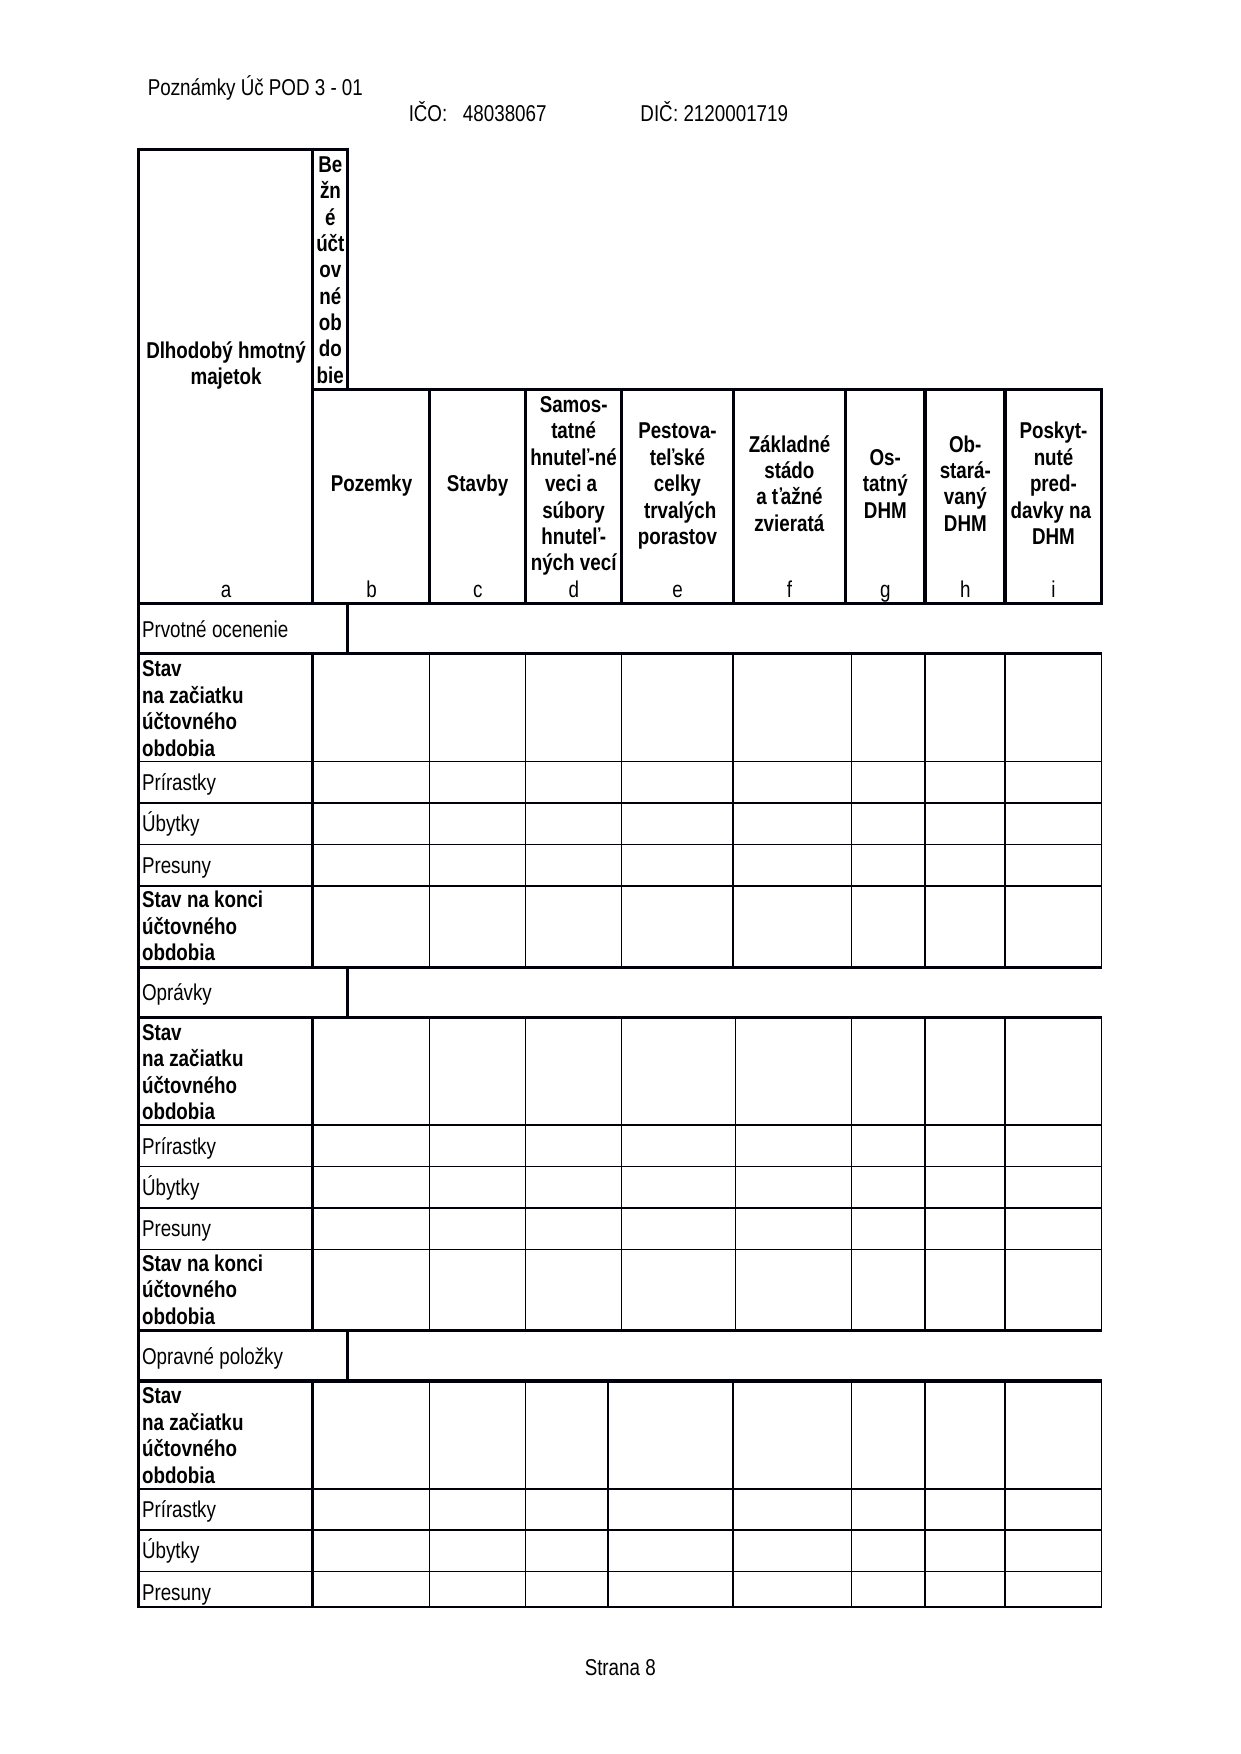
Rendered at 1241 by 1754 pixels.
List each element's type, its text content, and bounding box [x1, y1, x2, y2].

table_cell [926, 1250, 1004, 1329]
table_cell [926, 1019, 1004, 1124]
table_cell [314, 1250, 429, 1329]
table_cell [430, 1531, 525, 1571]
table_cell [926, 1209, 1004, 1248]
table_cell [526, 655, 621, 761]
table_cell [314, 887, 429, 966]
table_cell [1006, 1250, 1101, 1329]
table_cell [852, 804, 924, 843]
table_cell Úbytky [140, 1531, 311, 1571]
table_cell [852, 1250, 924, 1329]
table_cell Oprávky [140, 969, 346, 1016]
table_cell [622, 887, 732, 966]
table_cell [852, 1531, 924, 1571]
table_cell [622, 655, 732, 761]
table_cell [430, 1209, 525, 1248]
table_cell [526, 1572, 607, 1606]
table_cell f [735, 576, 844, 602]
table_cell [1006, 845, 1101, 885]
table_cell [852, 1167, 924, 1207]
table_cell [526, 804, 621, 843]
table_cell Stav na začiatku účtovného obdobia [140, 1019, 311, 1124]
table_cell [926, 887, 1004, 966]
table_cell [734, 887, 851, 966]
table_cell Prírastky [140, 1126, 311, 1166]
table_cell g [847, 576, 923, 602]
table_cell [736, 1167, 851, 1207]
table_cell [736, 1250, 851, 1329]
table_cell [430, 1250, 525, 1329]
table_cell [926, 1531, 1004, 1571]
table_cell [734, 1572, 851, 1606]
table_cell [526, 1383, 607, 1488]
table_cell [430, 887, 525, 966]
table_header Dlhodobý hmotný majetok [140, 151, 311, 576]
table_cell [622, 1167, 735, 1207]
table_cell i [1007, 576, 1100, 602]
table_cell Opravné položky [140, 1332, 346, 1379]
table_cell [526, 887, 621, 966]
table_cell [526, 1167, 621, 1207]
table_cell [926, 804, 1004, 843]
table_cell [852, 1572, 924, 1606]
table_cell [734, 804, 851, 843]
table_cell c [431, 576, 524, 602]
table_cell [926, 1126, 1004, 1166]
table_cell [1006, 1167, 1101, 1207]
table_cell [622, 1019, 735, 1124]
table_cell Prírastky [140, 762, 311, 802]
table_cell [430, 762, 525, 802]
table_cell [736, 1126, 851, 1166]
table_cell [622, 845, 732, 885]
table_cell [314, 845, 429, 885]
table_cell [852, 655, 924, 761]
table_cell [609, 1572, 732, 1606]
table_cell [1006, 762, 1101, 802]
table_cell Presuny [140, 845, 311, 885]
table_cell [852, 1126, 924, 1166]
table_cell [734, 762, 851, 802]
table_cell Stavby [431, 391, 524, 576]
table_cell [609, 1531, 732, 1571]
table_cell Stav na konci účtovného obdobia [140, 1250, 311, 1329]
table_cell Úbytky [140, 1167, 311, 1207]
table_cell [430, 1167, 525, 1207]
table_cell [314, 1167, 429, 1207]
table_cell [1006, 1209, 1101, 1248]
table_cell Pozemky [314, 391, 428, 576]
table_cell [609, 1383, 732, 1488]
table_cell [734, 655, 851, 761]
table_cell [622, 804, 732, 843]
table_cell [926, 1383, 1004, 1488]
table_cell [430, 804, 525, 843]
table_cell Presuny [140, 1209, 311, 1248]
table_cell [622, 1250, 735, 1329]
table_cell a [140, 576, 311, 602]
table_cell [926, 655, 1004, 761]
table_cell [622, 762, 732, 802]
table_cell [734, 1383, 851, 1488]
table_cell [314, 1019, 429, 1124]
table_cell Stav na začiatku účtovného obdobia [140, 1383, 311, 1488]
table_cell [526, 1126, 621, 1166]
table_cell [736, 1209, 851, 1248]
table_cell [734, 845, 851, 885]
table_cell Ob-stará-vaný DHM [927, 391, 1003, 576]
table_cell [430, 655, 525, 761]
table_cell [926, 1490, 1004, 1529]
table_cell Úbytky [140, 804, 311, 843]
table_cell Stav na konci účtovného obdobia [140, 887, 311, 966]
table_cell [1006, 655, 1101, 761]
table_cell [430, 1383, 525, 1488]
table_cell [1006, 804, 1101, 843]
table_cell Prírastky [140, 1490, 311, 1529]
table_cell [526, 1250, 621, 1329]
table_cell e [623, 576, 732, 602]
table_cell Prvotné ocenenie [140, 605, 346, 652]
table_cell [852, 1019, 924, 1124]
table_cell [430, 845, 525, 885]
table_cell [734, 1490, 851, 1529]
table_cell [526, 845, 621, 885]
table_cell [430, 1019, 525, 1124]
table_cell [734, 1531, 851, 1571]
table_cell Presuny [140, 1572, 311, 1606]
table_cell [622, 1209, 735, 1248]
table_cell [526, 762, 621, 802]
table_cell [1006, 1383, 1101, 1488]
table_cell [1006, 887, 1101, 966]
table_cell Stav na začiatku účtovného obdobia [140, 655, 311, 761]
table_cell d [527, 576, 620, 602]
table_cell [852, 845, 924, 885]
table_cell Základné stádo a ťažné zvieratá [735, 391, 844, 576]
table_cell b [314, 576, 428, 602]
table_cell [314, 655, 429, 761]
table_cell [314, 762, 429, 802]
table_cell [852, 1490, 924, 1529]
table_cell [852, 887, 924, 966]
table_cell [526, 1490, 607, 1529]
table_cell Poskyt-nuté pred-davky na DHM [1007, 391, 1100, 576]
table_cell [1006, 1490, 1101, 1529]
table_cell Os-tatný DHM [847, 391, 923, 576]
table_cell [1006, 1019, 1101, 1124]
table_cell [314, 1572, 429, 1606]
table_cell [852, 1209, 924, 1248]
table_cell [314, 804, 429, 843]
table_cell h [927, 576, 1003, 602]
table_cell [430, 1572, 525, 1606]
table_cell [926, 845, 1004, 885]
table_cell [314, 1490, 429, 1529]
table_cell [926, 762, 1004, 802]
table_cell [314, 1531, 429, 1571]
table_cell [526, 1019, 621, 1124]
table_cell [1006, 1531, 1101, 1571]
table_cell [526, 1531, 607, 1571]
table_cell [736, 1019, 851, 1124]
table_cell [314, 1209, 429, 1248]
table_cell [609, 1490, 732, 1529]
table_cell [622, 1126, 735, 1166]
table_cell [1006, 1126, 1101, 1166]
table_cell Samos-tatné hnuteľ-né veci a súbory hnuteľ-ných vecí [527, 391, 620, 576]
table_cell [852, 1383, 924, 1488]
table_cell Pestova-teľské celky trvalých porastov [623, 391, 732, 576]
table_cell [314, 1383, 429, 1488]
table_cell [926, 1167, 1004, 1207]
table_cell [526, 1209, 621, 1248]
table_cell [1006, 1572, 1101, 1606]
table_cell [852, 762, 924, 802]
table_cell [314, 1126, 429, 1166]
table_header Bežné účtovné obdobie [314, 151, 346, 388]
table_cell [430, 1126, 525, 1166]
table_cell [926, 1572, 1004, 1606]
table_cell [430, 1490, 525, 1529]
